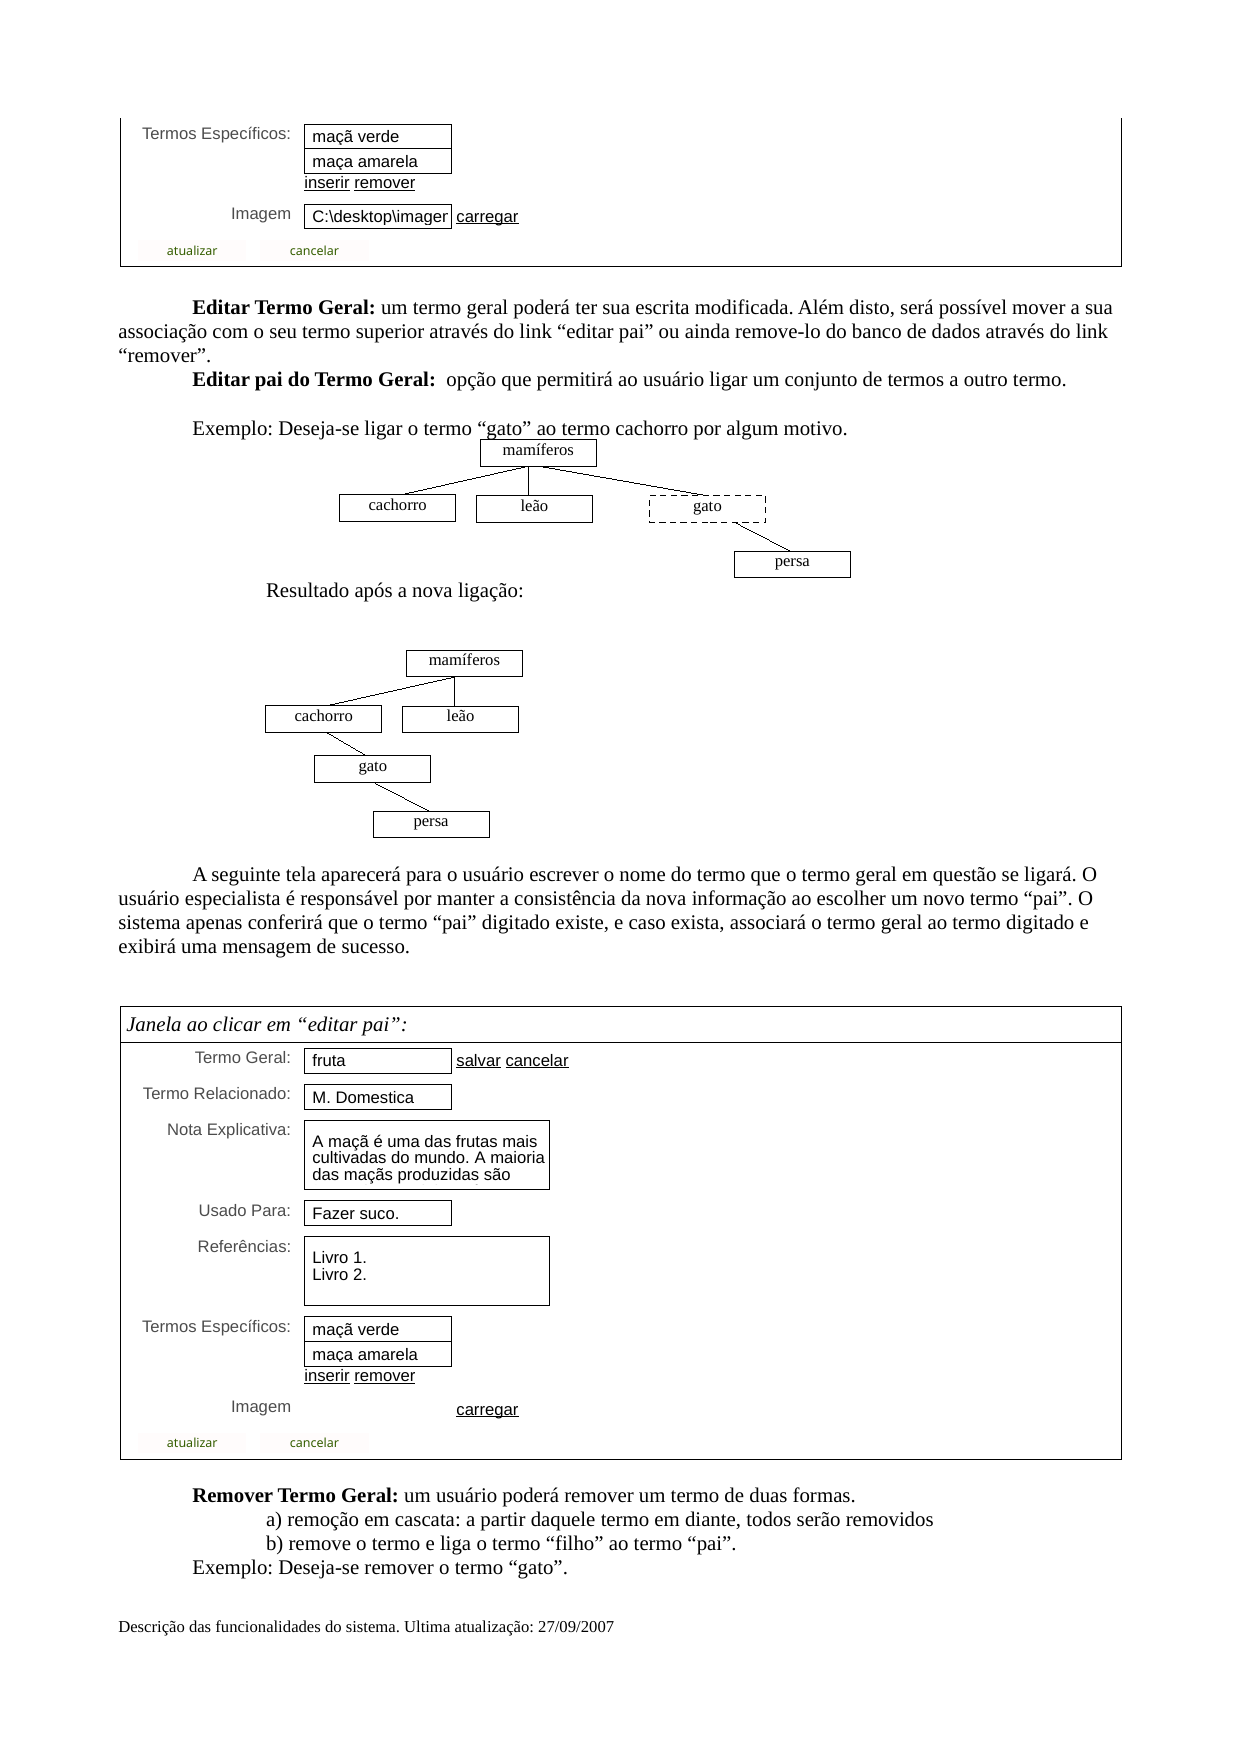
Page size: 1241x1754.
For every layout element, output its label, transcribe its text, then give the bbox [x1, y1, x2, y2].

table_cell inserir remover [297, 118, 1121, 198]
table_cell Imagem [121, 198, 297, 234]
table_cell inserir remover [297, 1311, 1121, 1391]
table_cell [121, 1427, 1121, 1459]
table_cell Termo Relacionado: [121, 1078, 297, 1114]
text Editar pai do Termo Geral: opção que permitirá ao usuário ligar um conjunto de termos a outro termo. [118, 367, 1122, 391]
text Exemplo: Deseja-se ligar o termo “gato” ao termo cachorro por algum motivo. [118, 415, 1122, 439]
table_cell Referências: [121, 1231, 297, 1311]
table_cell carregar [297, 198, 1121, 234]
text Remover Termo Geral: um usuário poderá remover um termo de duas formas. [118, 1483, 1122, 1507]
table_cell Imagem [121, 1391, 297, 1427]
text A seguinte tela aparecerá para o usuário escrever o nome do termo que o termo geral em questão se ligará. O usuário especialista é responsável por manter a consistência da nova informação ao escolher um novo termo “pai”. O sistema apenas conferirá que o termo “pai” digitado existe, e caso exista, associará o termo geral ao termo digitado e exibirá uma mensagem de sucesso. [118, 862, 1122, 958]
table_cell [121, 234, 1121, 266]
table_cell carregar [297, 1391, 1121, 1427]
table_cell salvar cancelar [297, 1043, 1121, 1078]
table_cell Nota Explicativa: [121, 1115, 297, 1194]
text Editar Termo Geral: um termo geral poderá ter sua escrita modificada. Além disto, será possível mover a sua associação com o seu termo superior através do link “editar pai” ou ainda remove-lo do banco de dados através do link “remover”. [118, 295, 1122, 367]
text a) remoção em cascata: a partir daquele termo em diante, todos serão removidos [118, 1507, 1122, 1531]
table_cell [297, 1115, 1121, 1194]
table_header Janela ao clicar em “editar pai”: [121, 1007, 1121, 1042]
text Resultado após a nova ligação: [118, 578, 1122, 602]
table_cell [297, 1078, 1121, 1114]
table_cell Termos Específicos: [121, 1311, 297, 1391]
table_cell [297, 1195, 1121, 1231]
table_cell Termos Específicos: [121, 118, 297, 198]
table_cell Termo Geral: [121, 1043, 297, 1078]
table_cell Usado Para: [121, 1195, 297, 1231]
table_cell [297, 1231, 1121, 1311]
text Exemplo: Deseja-se remover o termo “gato”. [118, 1555, 1122, 1579]
text b) remove o termo e liga o termo “filho” ao termo “pai”. [118, 1531, 1122, 1555]
